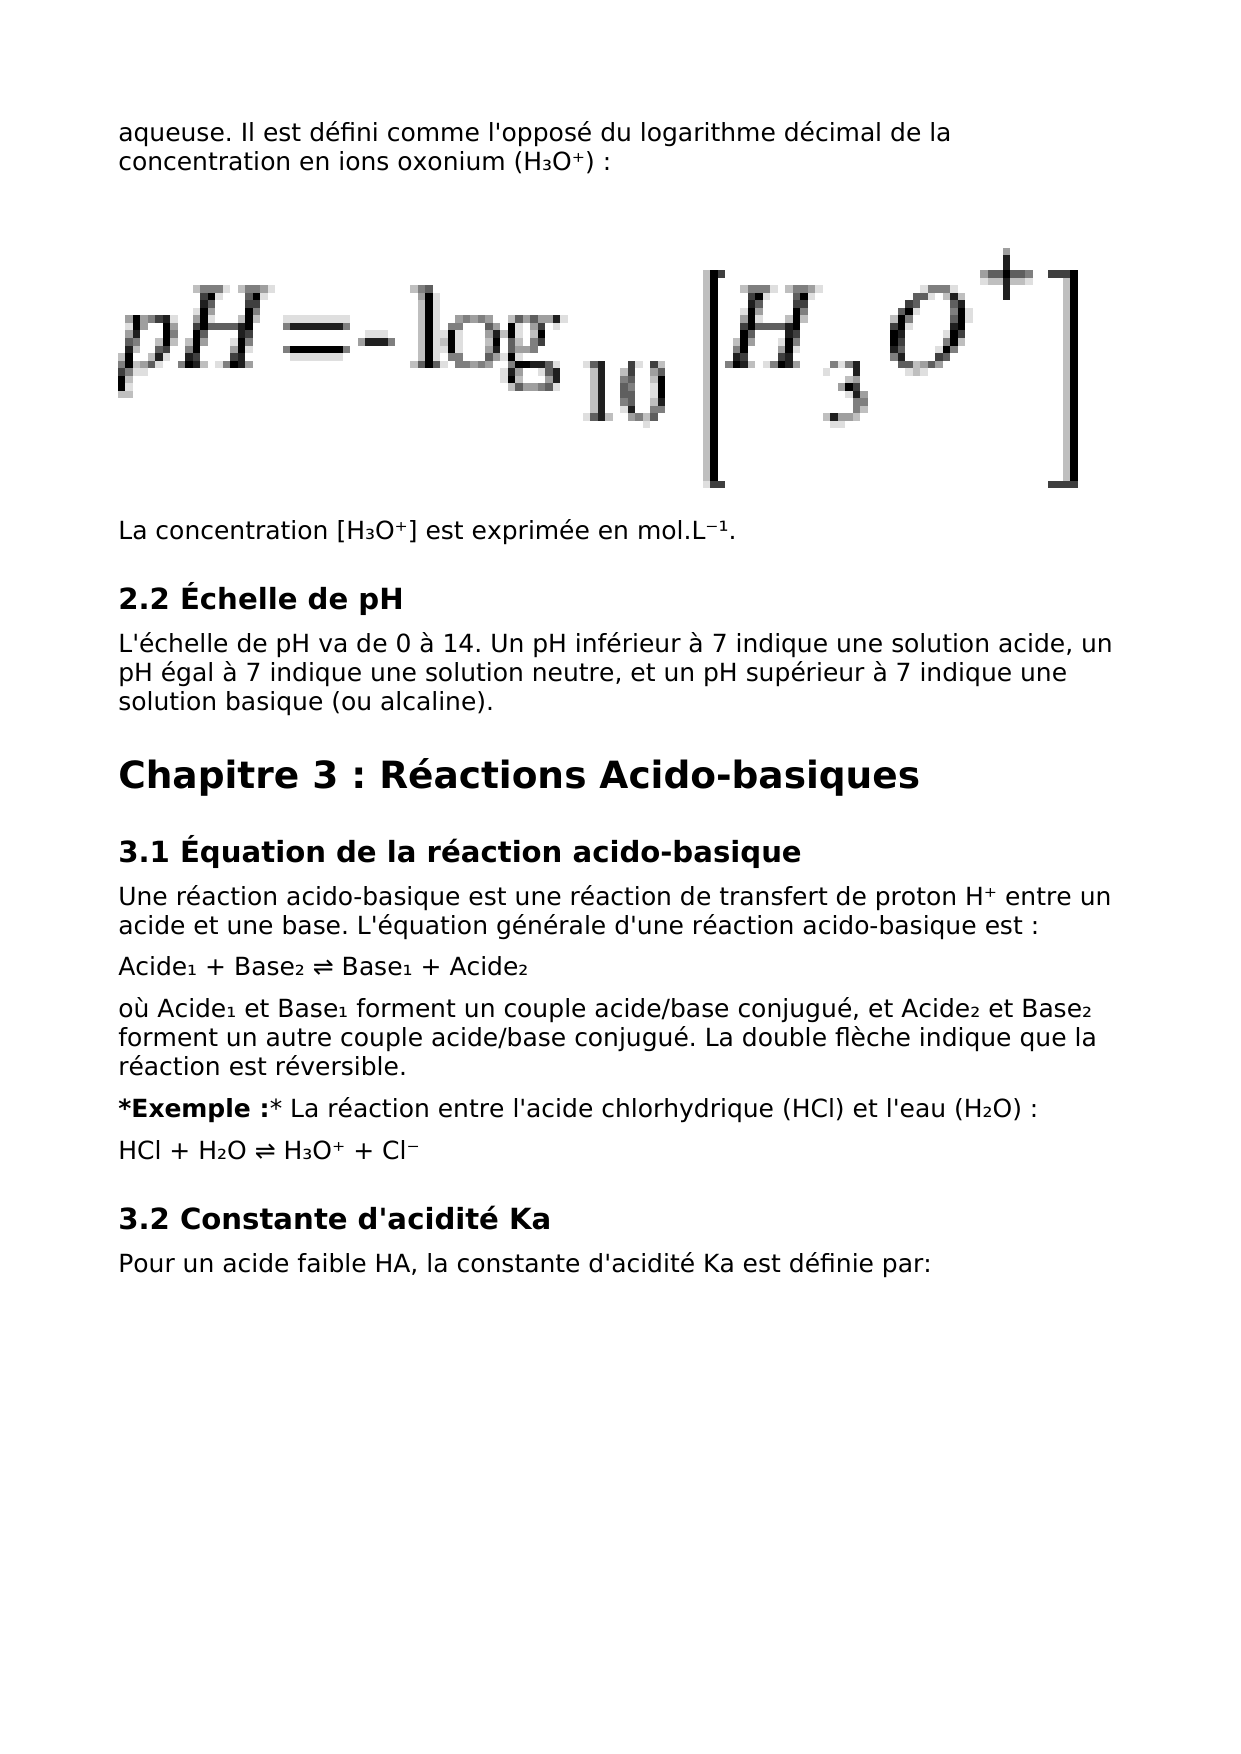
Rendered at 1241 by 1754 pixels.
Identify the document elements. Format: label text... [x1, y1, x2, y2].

picture [118, 188, 1123, 504]
text HCl + H₂O ⇌ H₃O⁺ + Cl⁻ [118, 1136, 1122, 1165]
text aqueuse. Il est défini comme l'opposé du logarithme décimal de la concentration en ions oxonium (H₃O⁺) : [118, 118, 1122, 176]
text Pour un acide faible HA, la constante d'acidité Ka est définie par: [118, 1249, 1122, 1278]
subtitle 3.2 Constante d'acidité Ka [118, 1203, 1122, 1237]
text *Exemple :* La réaction entre l'acide chlorhydrique (HCl) et l'eau (H₂O) : [118, 1094, 1122, 1123]
text où Acide₁ et Base₁ forment un couple acide/base conjugué, et Acide₂ et Base₂ forment un autre couple acide/base conjugué. La double flèche indique que la réaction est réversible. [118, 994, 1122, 1082]
subtitle 3.1 Équation de la réaction acido-basique [118, 835, 1122, 869]
text L'échelle de pH va de 0 à 14. Un pH inférieur à 7 indique une solution acide, un pH égal à 7 indique une solution neutre, et un pH supérieur à 7 indique une solution basique (ou alcaline). [118, 629, 1122, 717]
text Une réaction acido-basique est une réaction de transfert de proton H⁺ entre un acide et une base. L'équation générale d'une réaction acido-basique est : [118, 882, 1122, 940]
text La concentration [H₃O⁺] est exprimée en mol.L⁻¹. [118, 516, 1122, 545]
text Acide₁ + Base₂ ⇌ Base₁ + Acide₂ [118, 953, 1122, 982]
subtitle Chapitre 3 : Réactions Acido-basiques [118, 754, 1122, 798]
subtitle 2.2 Échelle de pH [118, 583, 1122, 617]
